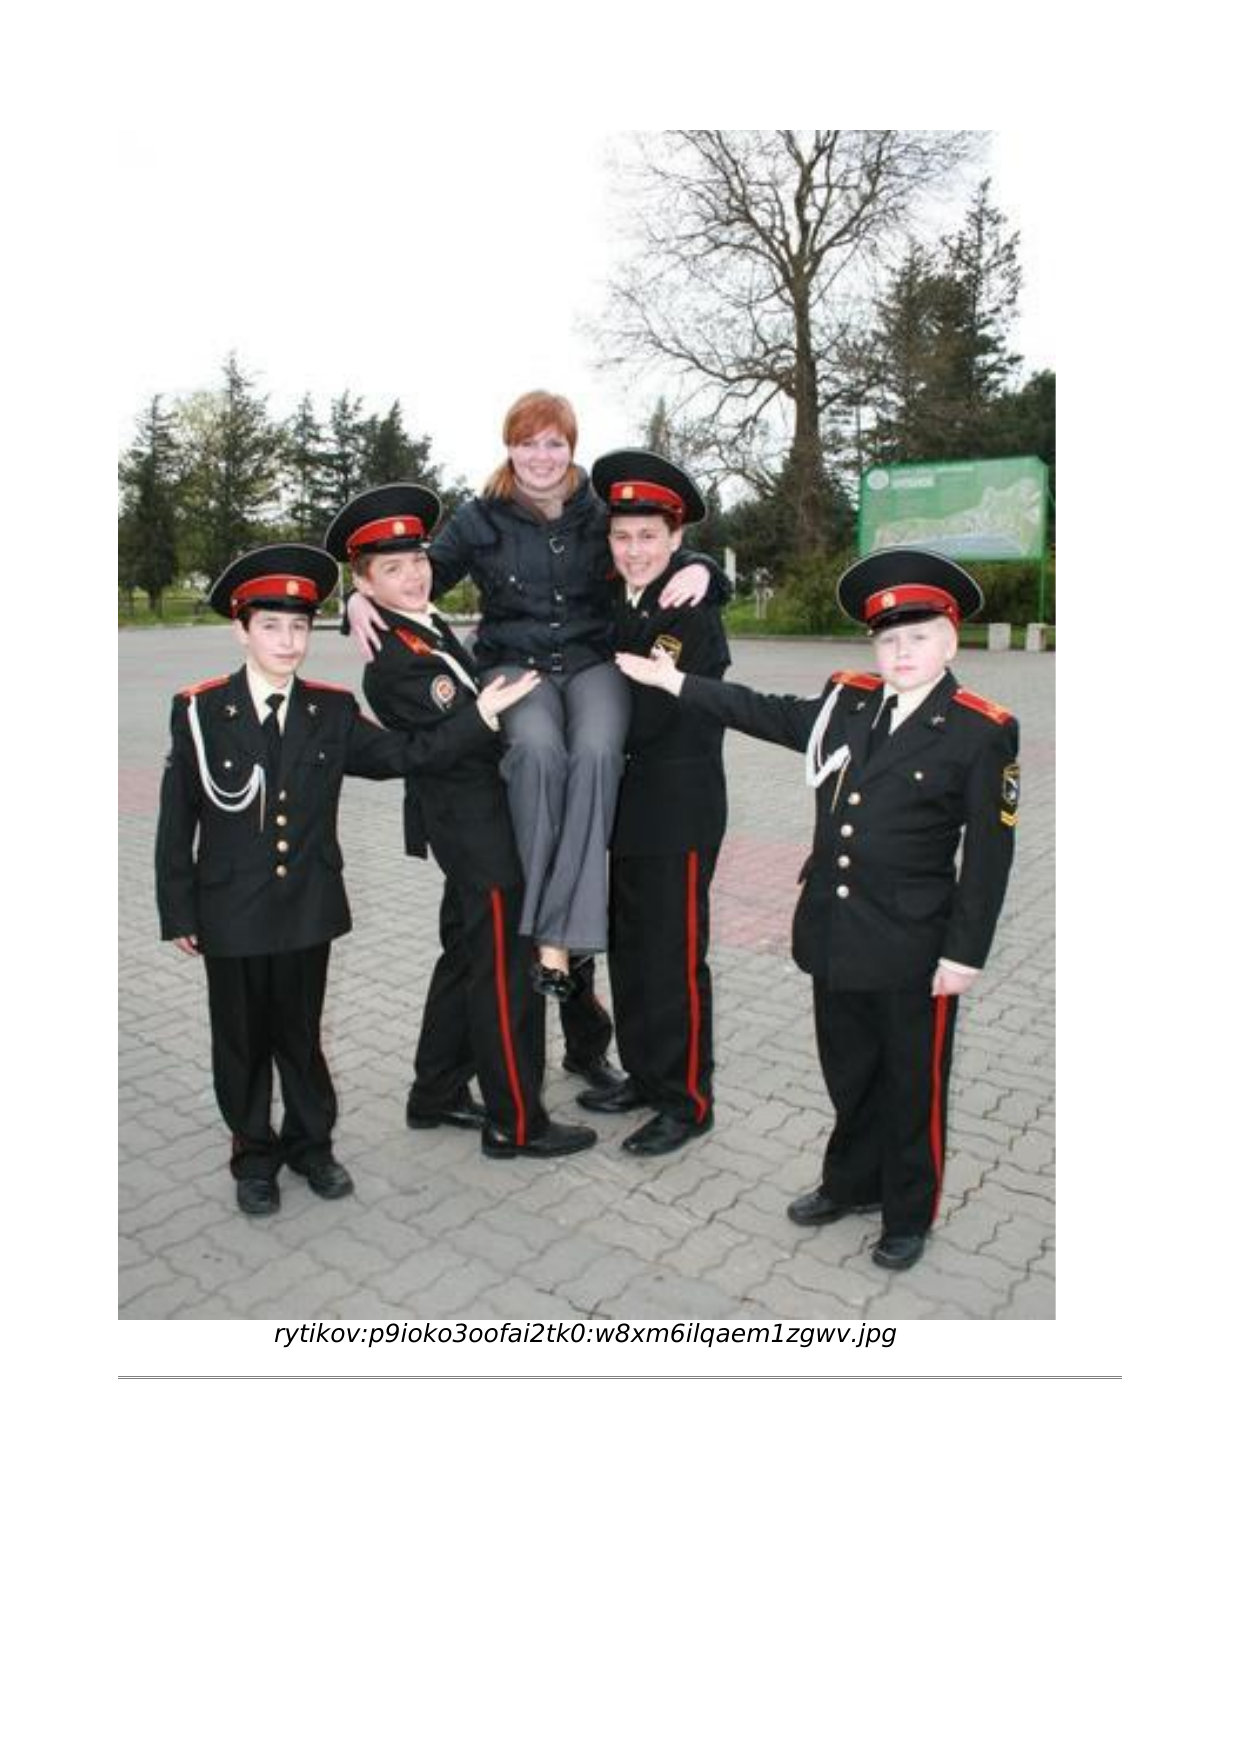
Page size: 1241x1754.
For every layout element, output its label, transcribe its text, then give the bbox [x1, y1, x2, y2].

picture [118, 130, 1056, 1320]
text rytikov:p9ioko3oofai2tk0:w8xm6ilqaem1zgwv.jpg [118, 1320, 1056, 1349]
